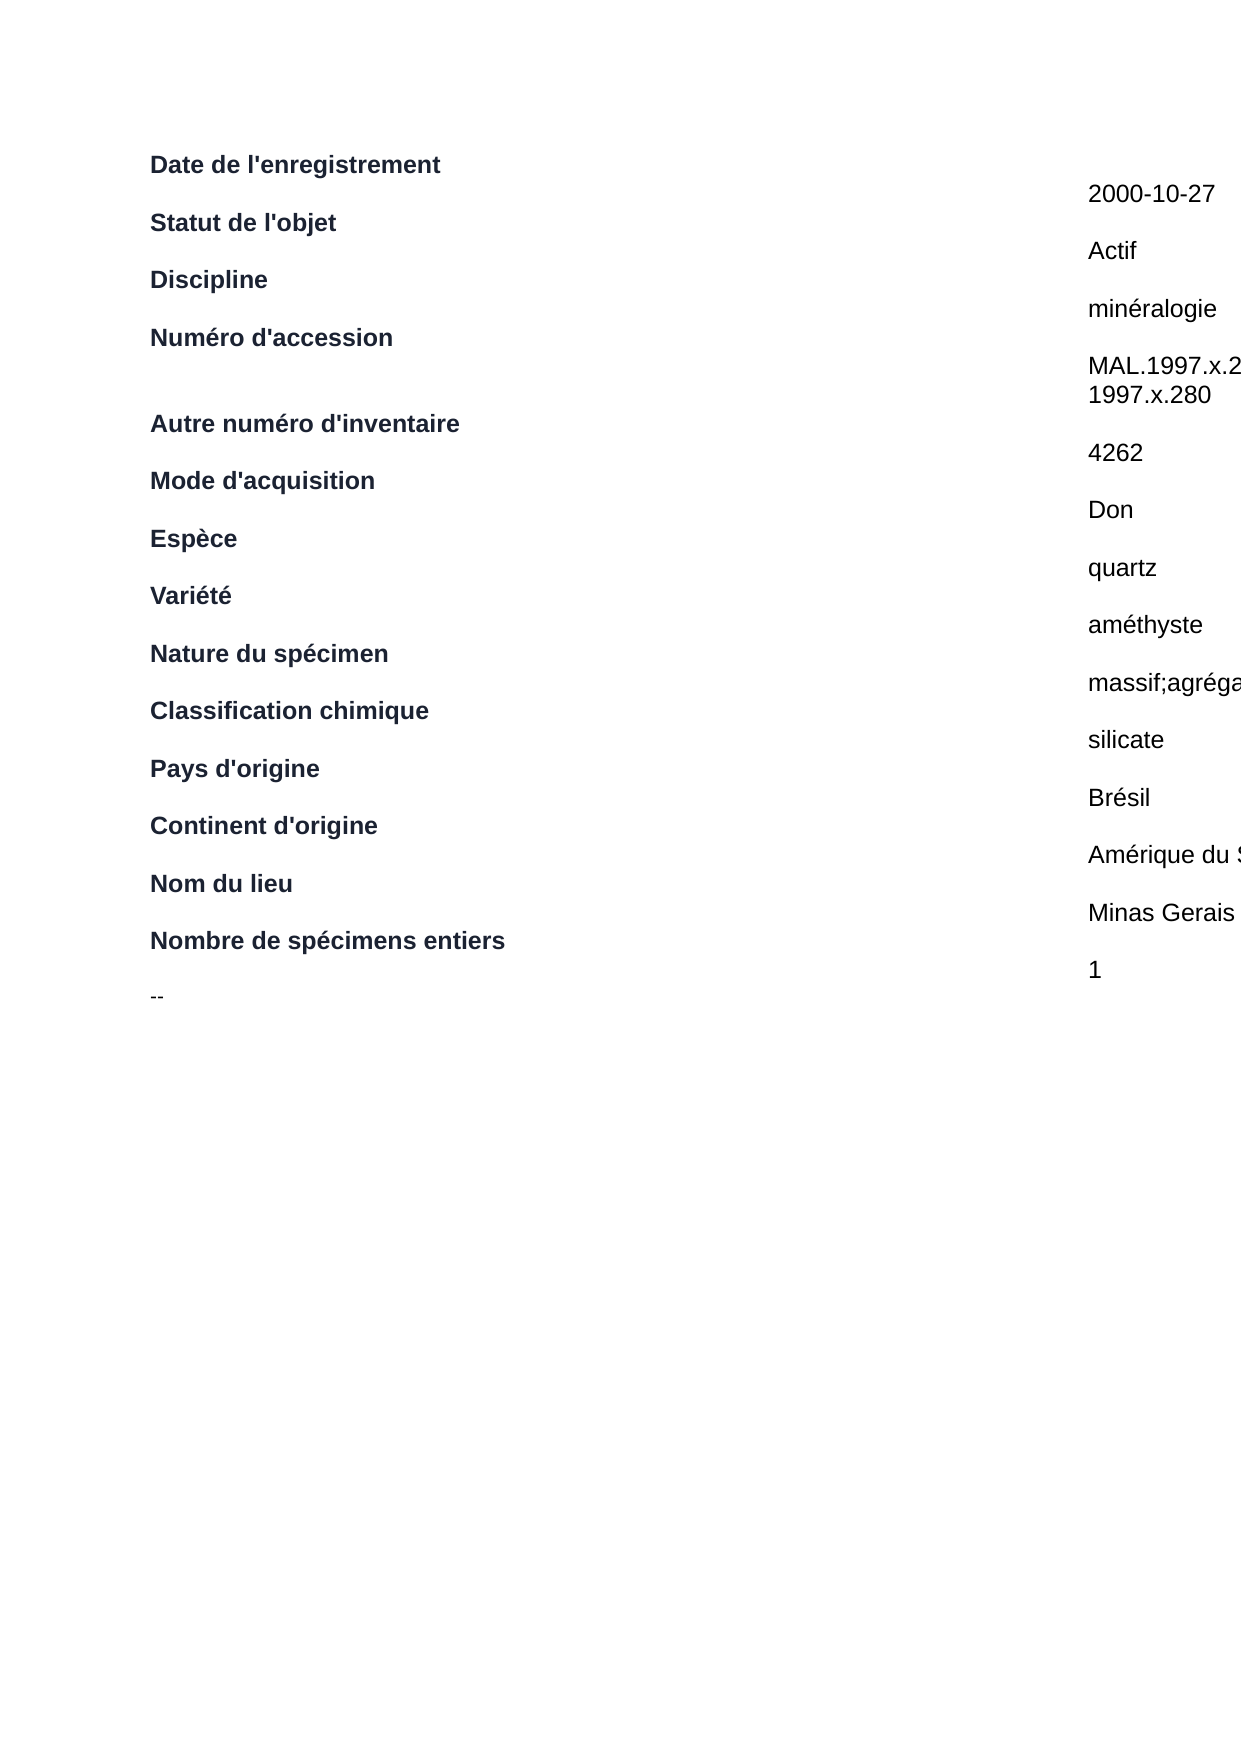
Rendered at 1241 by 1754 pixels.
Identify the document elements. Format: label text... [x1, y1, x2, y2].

text 1997.x.280 [1088, 380, 1240, 409]
text 2000-10-27 [1088, 179, 1240, 207]
text Espèce [150, 524, 1090, 552]
text Autre numéro d'inventaire [150, 409, 1090, 437]
text Numéro d'accession [150, 322, 1090, 351]
text Nom du lieu [150, 869, 1090, 897]
text Minas Gerais [1088, 897, 1240, 926]
text Continent d'origine [150, 811, 1090, 840]
text 4262 [1088, 437, 1240, 466]
text Statut de l'objet [150, 207, 1090, 236]
text Don [1088, 495, 1240, 524]
text Variété [150, 581, 1090, 610]
text massif;agrégat;cristal [1088, 667, 1240, 696]
text -- [150, 984, 1090, 1008]
text Actif [1088, 236, 1240, 265]
text Brésil [1088, 782, 1240, 811]
text Date de l'enregistrement [150, 150, 1090, 179]
text améthyste [1088, 610, 1240, 639]
text Mode d'acquisition [150, 466, 1090, 495]
text 1 [1088, 955, 1240, 984]
text MAL.1997.x.280 [1088, 351, 1240, 380]
text Amérique du Sud [1088, 840, 1240, 869]
text Pays d'origine [150, 754, 1090, 782]
text silicate [1088, 725, 1240, 754]
text Nature du spécimen [150, 639, 1090, 667]
text Nombre de spécimens entiers [150, 926, 1090, 955]
text Classification chimique [150, 696, 1090, 725]
text Discipline [150, 265, 1090, 294]
text minéralogie [1088, 294, 1240, 322]
text quartz [1088, 552, 1240, 581]
